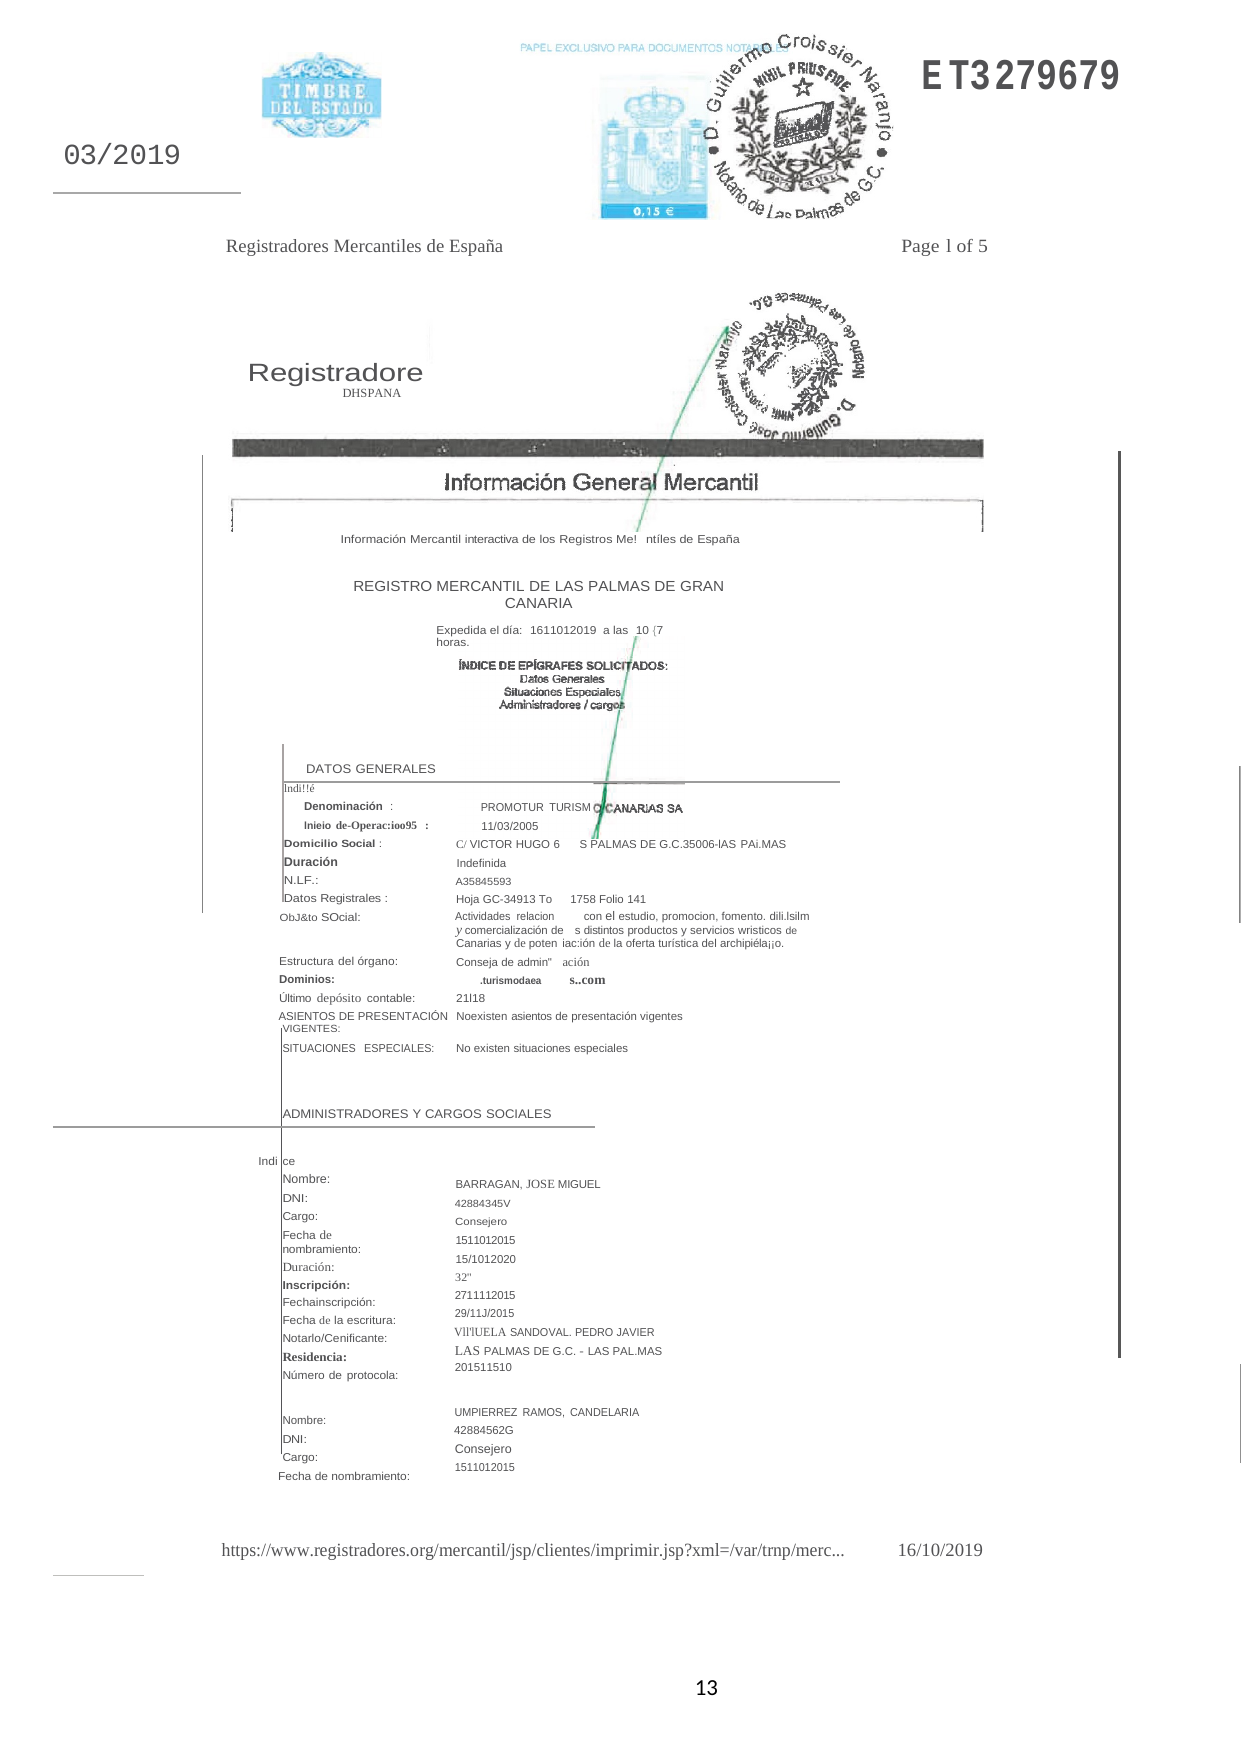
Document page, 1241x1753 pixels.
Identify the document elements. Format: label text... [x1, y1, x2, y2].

text https://www.registradores.org/mercantil/jsp/clientes/imprimir.jsp?xml=/var/trnp/merc... 16/10/2019 [221, 1539, 1132, 1561]
text Cargo: [278, 1451, 412, 1464]
text Número de protocola: [282, 1369, 412, 1382]
text ObJ&to SOcial: [279, 910, 399, 924]
text 15/1012020 [455, 1252, 1118, 1266]
text Duración: Inscripción: Fechainscripción: Fecha de la escritura: Notarlo/Cenificante: Residencia: [282, 1259, 397, 1364]
text SITUACIONES ESPECIALES: No existen situaciones especiales [282, 1041, 1118, 1055]
text 42884345V [454, 1198, 1118, 1210]
text Nombre: [282, 1172, 412, 1187]
text Fecha de nombramiento: [282, 1228, 412, 1255]
text N.LF.: [284, 874, 399, 887]
text C/ VICTOR HUGO 6 S PALMAS DE G.C.35006-lAS PAi.MAS [456, 839, 1118, 851]
text DNI: [282, 1191, 412, 1204]
text 1511012015 [454, 1460, 1132, 1473]
text Información Mercantil interactiva de los Registros Me! ntíles de España [317, 533, 763, 546]
text 03/2019 [63, 140, 381, 173]
text Domicilio Social : [284, 839, 399, 850]
text A35845593 [455, 875, 1118, 887]
text 29/11J/2015 [454, 1307, 1118, 1320]
text [1121, 1270, 1132, 1283]
text Actividades relacion con el estudio, promocion, fomento. dili.lsilm y comercialización de s distintos productos y servicios wristicos de Canarias y de poten iac:ión de la oferta turística del archipiéla¡¡o. [455, 910, 812, 950]
text Indi [258, 1154, 281, 1168]
text Indefinida [456, 856, 1118, 869]
text Nombre: DNI: [282, 1414, 344, 1446]
text Dominios: [279, 973, 399, 986]
text ce [282, 1154, 1118, 1168]
text Consejero [454, 1441, 1132, 1456]
text 2711112015 [454, 1289, 1118, 1302]
text 32" [455, 1270, 1118, 1283]
text Fecha de nombramiento: [278, 1469, 412, 1482]
text Vll'lUELA SANDOVAL. PEDRO JAVIER LAS PALMAS DE G.C. - LAS PAL.MAS 201511510 [454, 1325, 678, 1374]
text [1121, 1154, 1132, 1168]
text Último depósito contable: 21l18 [279, 991, 1118, 1005]
text Duración [284, 855, 399, 869]
text Conseja de admin" ación [456, 954, 1118, 969]
text BARRAGAN, JOSE MIGUEL [455, 1177, 1118, 1192]
text Registradores Mercantiles de España Page l of 5 [226, 234, 1132, 256]
text ADMINISTRADORES Y CARGOS SOCIALES [282, 1106, 1118, 1121]
text ASIENTOS DE PRESENTACIÓN Noexisten asientos de presentación vigentes [278, 1010, 1118, 1023]
text 1511012015 [455, 1234, 1118, 1247]
text Estructura del órgano: [279, 954, 399, 968]
text Consejero [455, 1216, 1118, 1228]
text Datos Registrales : [279, 892, 399, 905]
text .turismodaea s..com [480, 971, 1118, 987]
text REGISTRO MERCANTIL DE LAS PALMAS DE GRAN CANARIA [317, 578, 759, 612]
text Cargo: [282, 1209, 412, 1223]
text UMPIERREZ RAMOS, CANDELARIA 42884562G [454, 1406, 678, 1437]
text VIGENTES: [279, 1023, 1118, 1035]
text ET3279679 [921, 53, 1132, 103]
text Hoja GC-34913 To 1758 Folio 141 [456, 892, 1118, 906]
